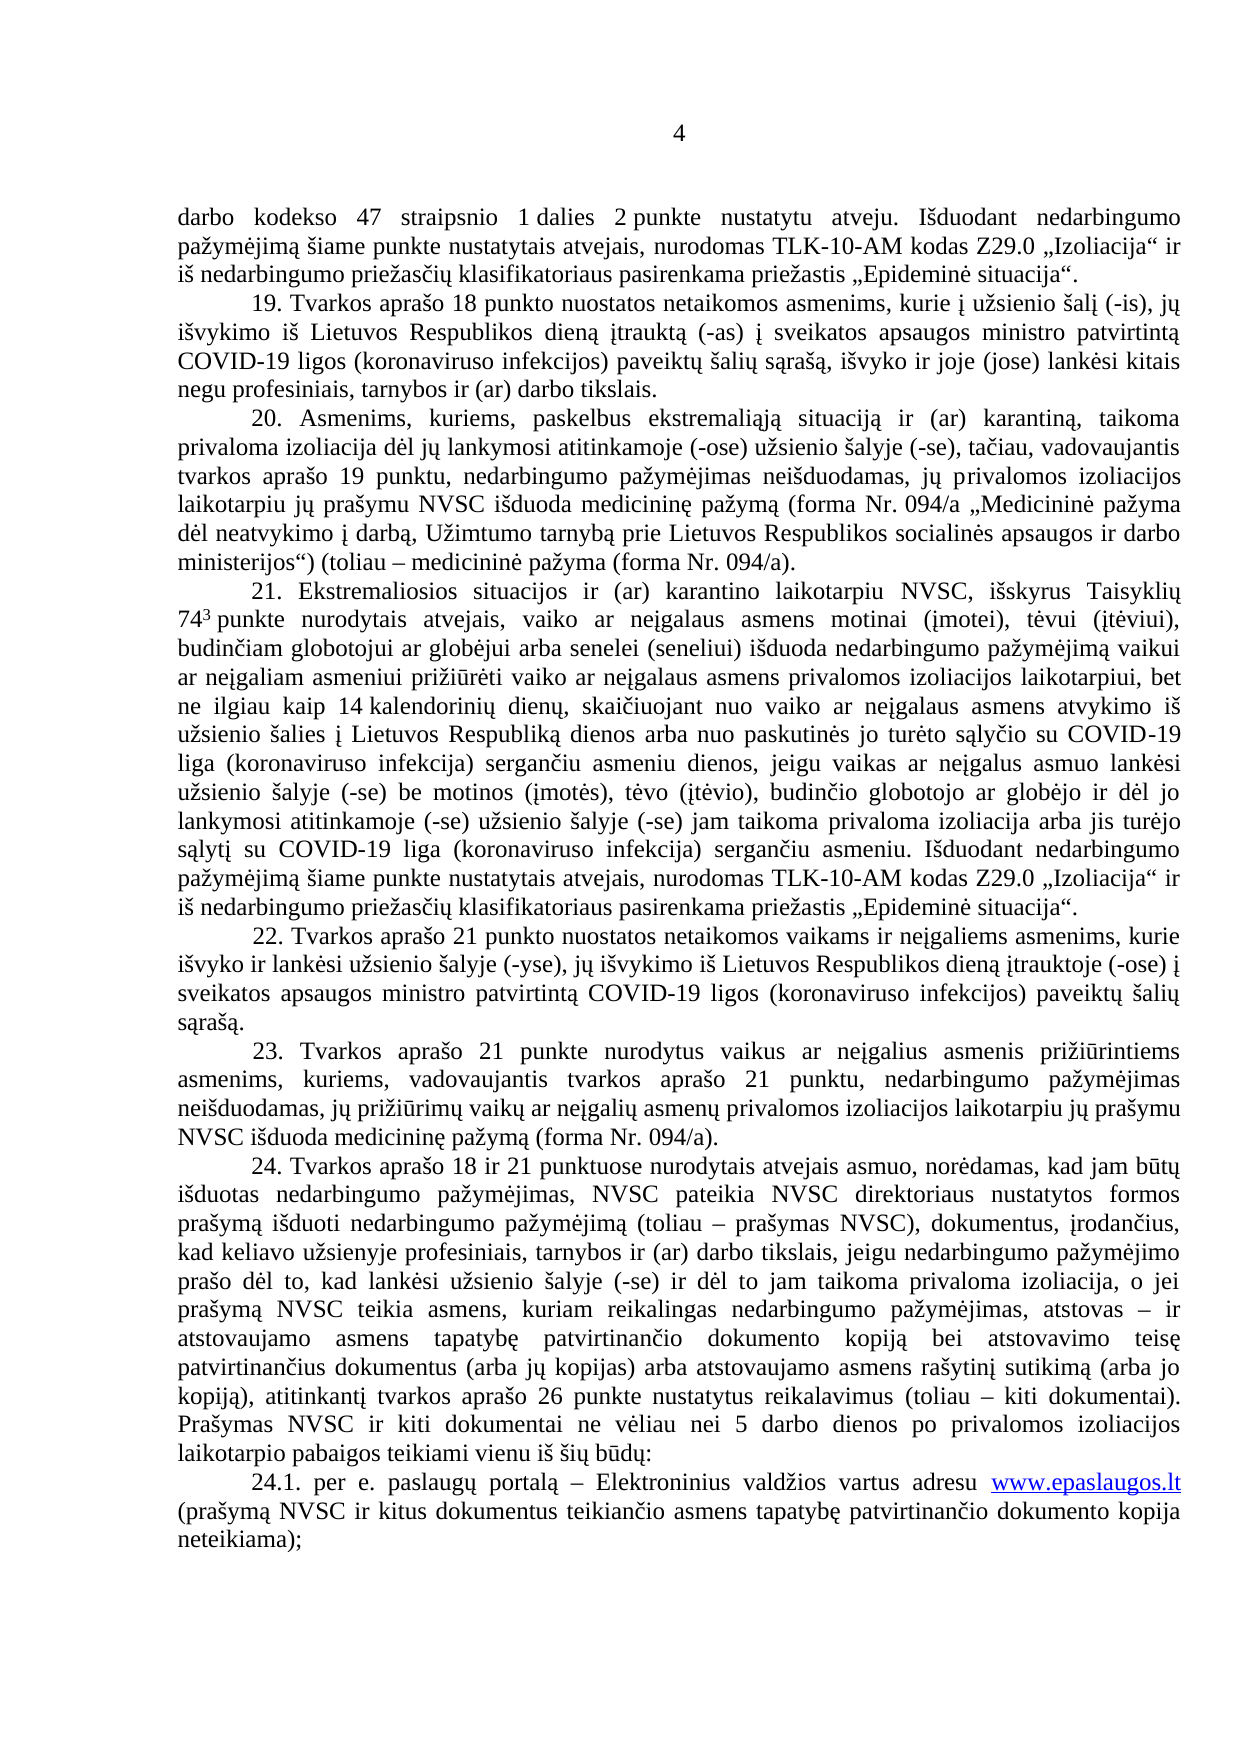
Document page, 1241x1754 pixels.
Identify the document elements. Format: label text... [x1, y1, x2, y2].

text 21. Ekstremaliosios situacijos ir (ar) karantino laikotarpiu NVSC, išskyrus Taisyklių 743 punkte nurodytais atvejais, vaiko ar neįgalaus asmens motinai (įmotei), tėvui (įtėviui), budinčiam globotojui ar globėjui arba senelei (seneliui) išduoda nedarbingumo pažymėjimą vaikui ar neįgaliam asmeniui prižiūrėti vaiko ar neįgalaus asmens privalomos izoliacijos laikotarpiui, bet ne ilgiau kaip 14 kalendorinių dienų, skaičiuojant nuo vaiko ar neįgalaus asmens atvykimo iš užsienio šalies į Lietuvos Respubliką dienos arba nuo paskutinės jo turėto sąlyčio su COVID‑19 liga (koronaviruso infekcija) sergančiu asmeniu dienos, jeigu vaikas ar neįgalus asmuo lankėsi užsienio šalyje (-se) be motinos (įmotės), tėvo (įtėvio), budinčio globotojo ar globėjo ir dėl jo lankymosi atitinkamoje (-se) užsienio šalyje (-se) jam taikoma privaloma izoliacija arba jis turėjo sąlytį su COVID-19 liga (koronaviruso infekcija) sergančiu asmeniu. Išduodant nedarbingumo pažymėjimą šiame punkte nustatytais atvejais, nurodomas TLK-10-AM kodas Z29.0 „Izoliacija“ ir iš nedarbingumo priežasčių klasifikatoriaus pasirenkama priežastis „Epideminė situacija“. [177, 576, 1181, 921]
text darbo kodekso 47 straipsnio 1 dalies 2 punkte nustatytu atveju. Išduodant nedarbingumo pažymėjimą šiame punkte nustatytais atvejais, nurodomas TLK-10-AM kodas Z29.0 „Izoliacija“ ir iš nedarbingumo priežasčių klasifikatoriaus pasirenkama priežastis „Epideminė situacija“. [177, 202, 1181, 288]
text 24. Tvarkos aprašo 18 ir 21 punktuose nurodytais atvejais asmuo, norėdamas, kad jam būtų išduotas nedarbingumo pažymėjimas, NVSC pateikia NVSC direktoriaus nustatytos formos prašymą išduoti nedarbingumo pažymėjimą (toliau – prašymas NVSC), dokumentus, įrodančius, kad keliavo užsienyje profesiniais, tarnybos ir (ar) darbo tikslais, jeigu nedarbingumo pažymėjimo prašo dėl to, kad lankėsi užsienio šalyje (-se) ir dėl to jam taikoma privaloma izoliacija, o jei prašymą NVSC teikia asmens, kuriam reikalingas nedarbingumo pažymėjimas, atstovas – ir atstovaujamo asmens tapatybę patvirtinančio dokumento kopiją bei atstovavimo teisę patvirtinančius dokumentus (arba jų kopijas) arba atstovaujamo asmens rašytinį sutikimą (arba jo kopiją), atitinkantį tvarkos aprašo 26 punkte nustatytus reikalavimus (toliau – kiti dokumentai). Prašymas NVSC ir kiti dokumentai ne vėliau nei 5 darbo dienos po privalomos izoliacijos laikotarpio pabaigos teikiami vienu iš šių būdų: [177, 1151, 1181, 1467]
text 24.1. per e. paslaugų portalą – Elektroninius valdžios vartus adresu www.epaslaugos.lt (prašymą NVSC ir kitus dokumentus teikiančio asmens tapatybę patvirtinančio dokumento kopija neteikiama); [177, 1467, 1181, 1553]
text 23. Tvarkos aprašo 21 punkte nurodytus vaikus ar neįgalius asmenis prižiūrintiems asmenims, kuriems, vadovaujantis tvarkos aprašo 21 punktu, nedarbingumo pažymėjimas neišduodamas, jų prižiūrimų vaikų ar neįgalių asmenų privalomos izoliacijos laikotarpiu jų prašymu NVSC išduoda medicininę pažymą (forma Nr. 094/a). [177, 1036, 1181, 1151]
text 19. Tvarkos aprašo 18 punkto nuostatos netaikomos asmenims, kurie į užsienio šalį (-is), jų išvykimo iš Lietuvos Respublikos dieną įtrauktą (-as) į sveikatos apsaugos ministro patvirtintą COVID-19 ligos (koronaviruso infekcijos) paveiktų šalių sąrašą, išvyko ir joje (jose) lankėsi kitais negu profesiniais, tarnybos ir (ar) darbo tikslais. [177, 288, 1181, 403]
text 22. Tvarkos aprašo 21 punkto nuostatos netaikomos vaikams ir neįgaliems asmenims, kurie išvyko ir lankėsi užsienio šalyje (-yse), jų išvykimo iš Lietuvos Respublikos dieną įtrauktoje (-ose) į sveikatos apsaugos ministro patvirtintą COVID-19 ligos (koronaviruso infekcijos) paveiktų šalių sąrašą. [177, 921, 1181, 1036]
text 20. Asmenims, kuriems, paskelbus ekstremaliąją situaciją ir (ar) karantiną, taikoma privaloma izoliacija dėl jų lankymosi atitinkamoje (-ose) užsienio šalyje (-se), tačiau, vadovaujantis tvarkos aprašo 19 punktu, nedarbingumo pažymėjimas neišduodamas, jų privalomos izoliacijos laikotarpiu jų prašymu NVSC išduoda medicininę pažymą (forma Nr. 094/a „Medicininė pažyma dėl neatvykimo į darbą, Užimtumo tarnybą prie Lietuvos Respublikos socialinės apsaugos ir darbo ministerijos“) (toliau – medicininė pažyma (forma Nr. 094/a). [177, 403, 1181, 576]
